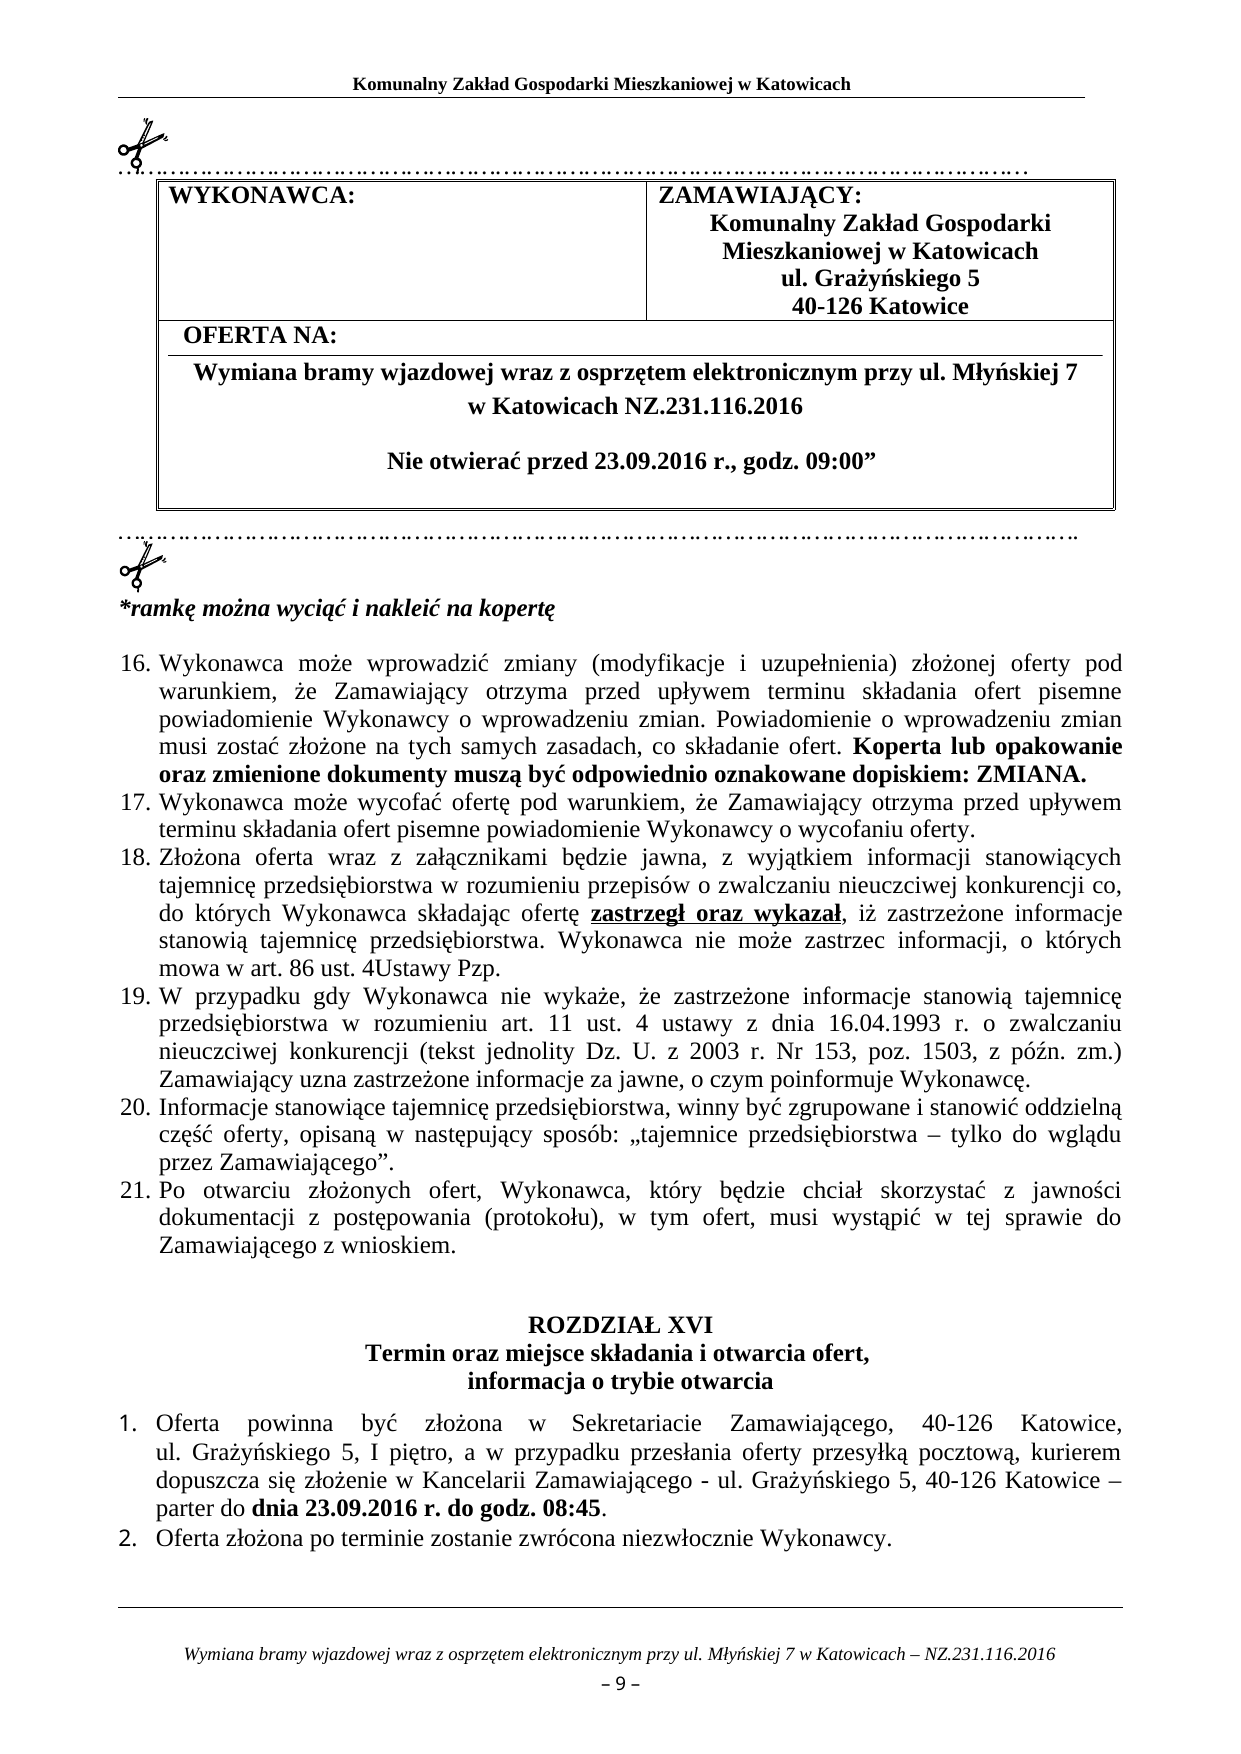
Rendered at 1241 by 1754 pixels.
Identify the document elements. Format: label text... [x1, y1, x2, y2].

list Wykonawca może wycofać ofertę pod warunkiem, że Zamawiający otrzyma przed upływem terminu składania ofert pisemne powiadomienie Wykonawcy o wycofaniu oferty. [120, 788, 1123, 843]
table_header Wykonawca: [159, 182, 646, 320]
list Złożona oferta wraz z załącznikami będzie jawna, z wyjątkiem informacji stanowiących tajemnicę przedsiębiorstwa w rozumieniu przepisów o zwalczaniu nieuczciwej konkurencji co, do których Wykonawca składając ofertę zastrzegł oraz wykazał, iż zastrzeżone informacje stanowią tajemnicę przedsiębiorstwa. Wykonawca nie może zastrzec informacji, o których mowa w art. 86 ust. 4Ustawy Pzp. [120, 843, 1123, 982]
list W przypadku gdy Wykonawca nie wykaże, że zastrzeżone informacje stanowią tajemnicę przedsiębiorstwa w rozumieniu art. 11 ust. 4 ustawy z dnia 16.04.1993 r. o zwalczaniu nieuczciwej konkurencji (tekst jednolity Dz. U. z 2003 r. Nr 153, poz. 1503, z późn. zm.) Zamawiający uzna zastrzeżone informacje za jawne, o czym poinformuje Wykonawcę. [120, 982, 1123, 1093]
text ROZDZIAŁ XVI Termin oraz miejsce składania i otwarcia ofert, informacja o trybie otwarcia [118, 1312, 1123, 1395]
list Informacje stanowiące tajemnicę przedsiębiorstwa, winny być zgrupowane i stanowić oddzielną część oferty, opisaną w następujący sposób: „tajemnice przedsiębiorstwa – tylko do wglądu przez Zamawiającego”. [120, 1093, 1123, 1176]
list Oferta powinna być złożona w Sekretariacie Zamawiającego, 40-126 Katowice, ul. Grażyńskiego 5, I piętro, a w przypadku przesłania oferty przesyłką pocztową, kurierem dopuszcza się złożenie w Kancelarii Zamawiającego - ul. Grażyńskiego 5, 40-126 Katowice – parter do dnia 23.09.2016 r. do godz. 08:45. [118, 1407, 1123, 1522]
list Wykonawca może wprowadzić zmiany (modyfikacje i uzupełnienia) złożonej oferty pod warunkiem, że Zamawiający otrzyma przed upływem terminu składania ofert pisemne powiadomienie Wykonawcy o wprowadzeniu zmian. Powiadomienie o wprowadzeniu zmian musi zostać złożone na tych samych zasadach, co składanie ofert. Koperta lub opakowanie oraz zmienione dokumenty muszą być odpowiednio oznakowane dopiskiem: ZMIANA. [120, 649, 1123, 788]
list Oferta złożona po terminie zostanie zwrócona niezwłocznie Wykonawcy. [118, 1522, 1123, 1553]
text *ramkę można wyciąć i nakleić na kopertę [118, 594, 1123, 622]
list Po otwarciu złożonych ofert, Wykonawca, który będzie chciał skorzystać z jawności dokumentacji z postępowania (protokołu), w tym ofert, musi wystąpić w tej sprawie do Zamawiającego z wnioskiem. [120, 1176, 1123, 1259]
table_header Zamawiający: Komunalny Zakład Gospodarki Mieszkaniowej w Katowicach ul. Grażyńskiego 5 40-126 Katowice [647, 182, 1113, 320]
table_cell OFERTA NA: Wymiana bramy wjazdowej wraz z osprzętem elektronicznym przy ul. Młyńskiej 7 w Katowicach NZ.231.116.2016 Nie otwierać przed 23.09.2016 r., godz. 09:00” [159, 321, 1113, 507]
